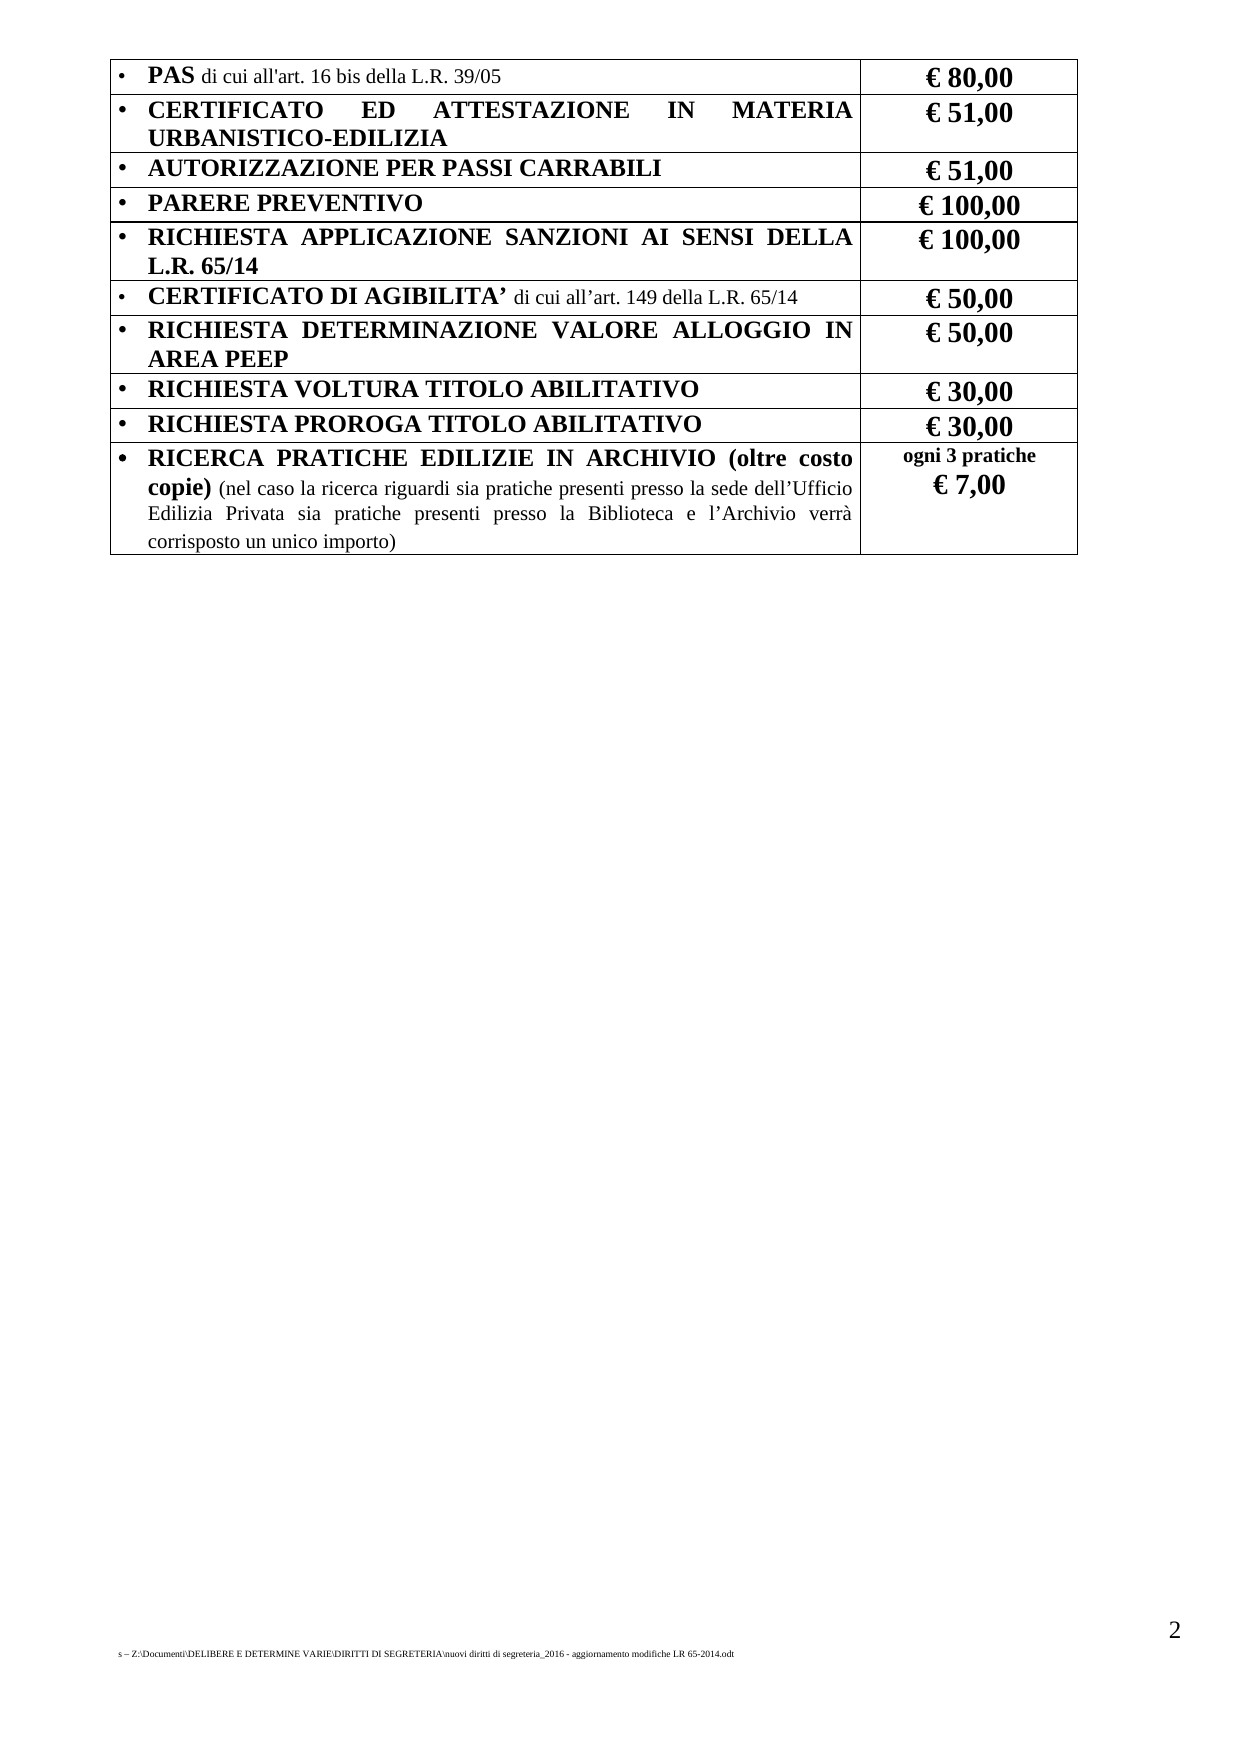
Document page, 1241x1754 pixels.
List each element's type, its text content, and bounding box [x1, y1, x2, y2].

table_cell € 30,00 [861, 409, 1077, 442]
table_cell PARERE PREVENTIVO [111, 188, 860, 221]
table_cell RICHIESTA VOLTURA TITOLO ABILITATIVO [111, 374, 860, 408]
table_cell € 30,00 [861, 374, 1077, 408]
table_cell € 51,00 [861, 95, 1077, 152]
table_cell RICHIESTA APPLICAZIONE SANZIONI AI SENSI DELLA L.R. 65/14 [111, 223, 860, 280]
table_cell ogni 3 pratiche € 7,00 [861, 443, 1077, 553]
table_cell AUTORIZZAZIONE PER PASSI CARRABILI [111, 153, 860, 187]
table_cell CERTIFICATO ED ATTESTAZIONE IN MATERIA URBANISTICO-EDILIZIA [111, 95, 860, 152]
table_cell RICHIESTA DETERMINAZIONE VALORE ALLOGGIO IN AREA PEEP [111, 316, 860, 373]
table_cell € 100,00 [861, 188, 1077, 221]
table_cell € 100,00 [861, 223, 1077, 280]
table_cell € 80,00 [861, 60, 1077, 94]
table_cell PAS di cui all'art. 16 bis della L.R. 39/05 [111, 60, 860, 94]
table_cell CERTIFICATO DI AGIBILITA’ di cui all’art. 149 della L.R. 65/14 [111, 281, 860, 314]
table_cell RICERCA PRATICHE EDILIZIE IN ARCHIVIO (oltre costo copie) (nel caso la ricerca riguardi sia pratiche presenti presso la sede dell’Ufficio Edilizia Privata sia pratiche presenti presso la Biblioteca e l’Archivio verrà corrisposto un unico importo) [111, 443, 860, 553]
table_cell RICHIESTA PROROGA TITOLO ABILITATIVO [111, 409, 860, 442]
table_cell € 51,00 [861, 153, 1077, 187]
table_cell € 50,00 [861, 316, 1077, 373]
table_cell € 50,00 [861, 281, 1077, 314]
